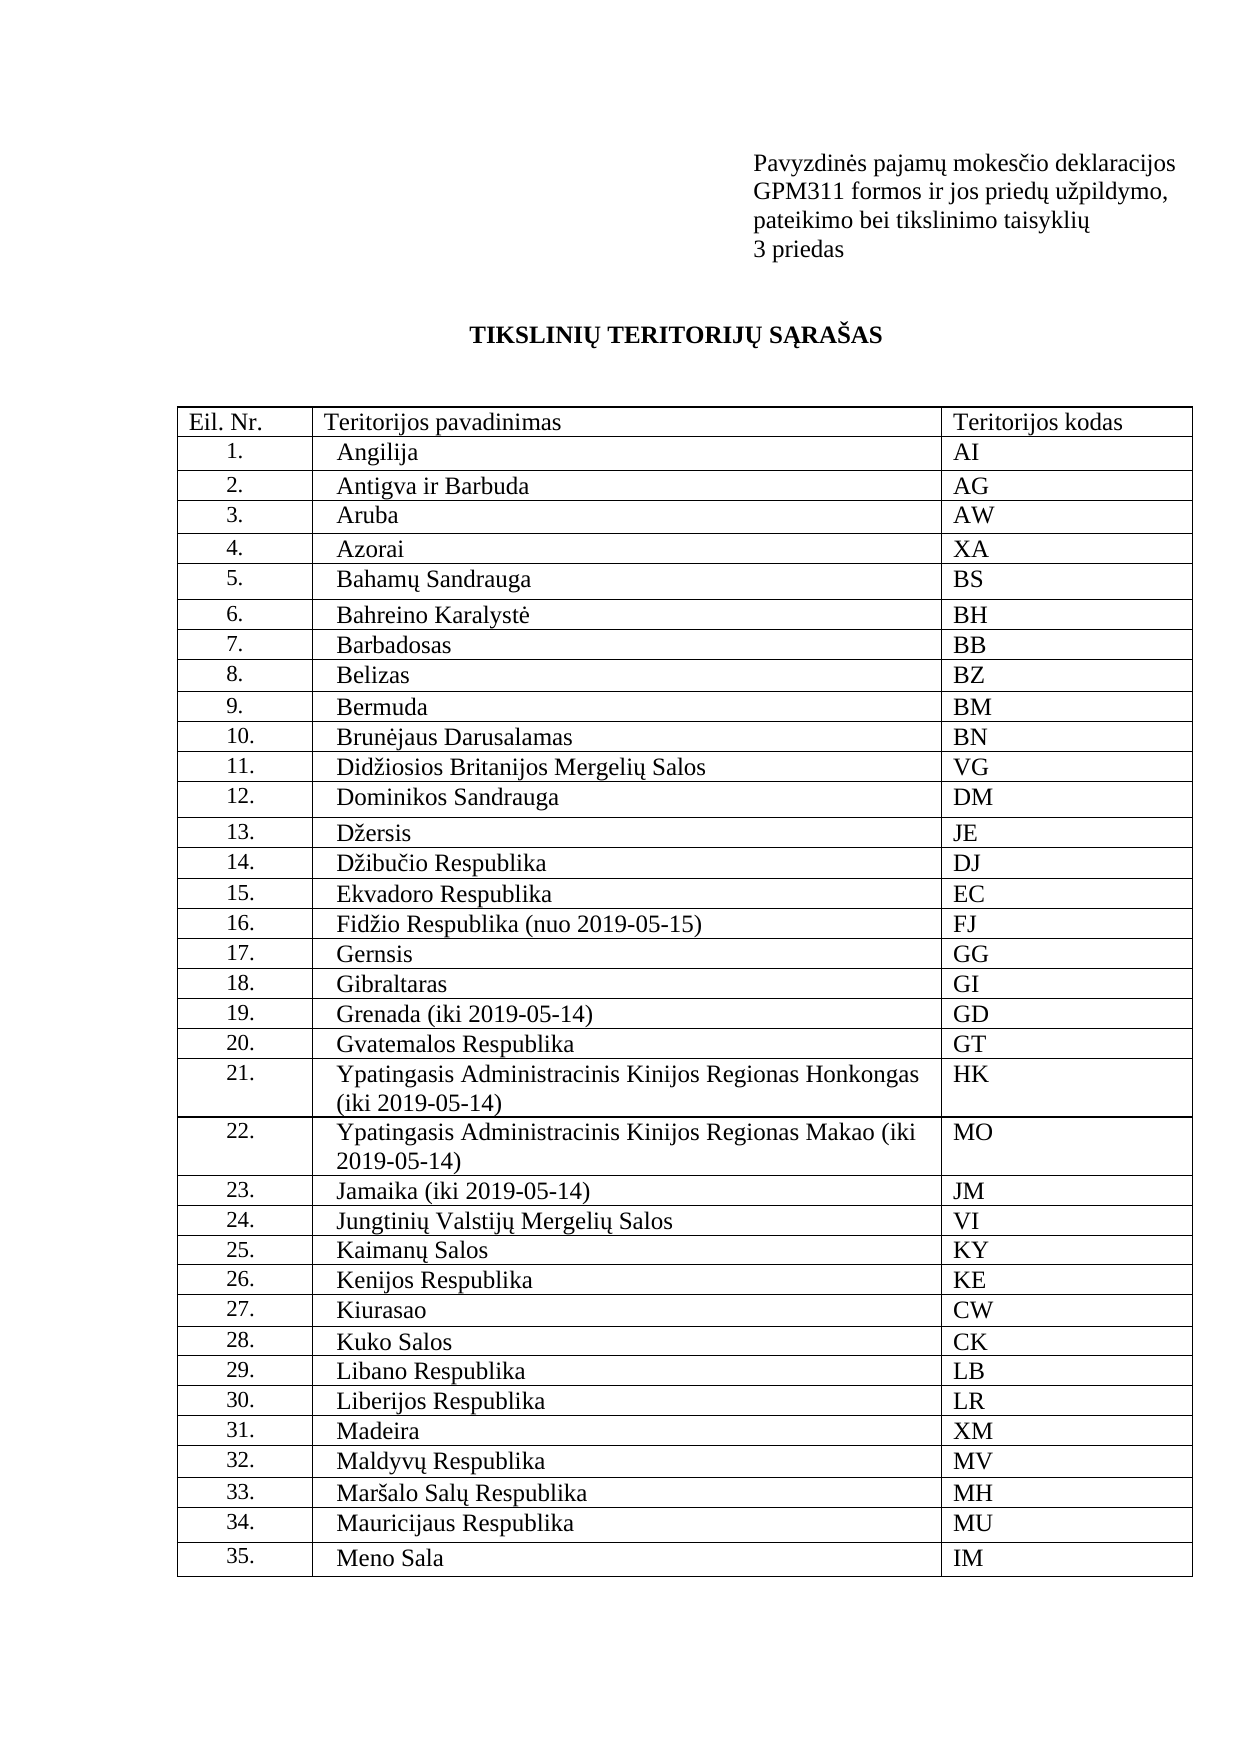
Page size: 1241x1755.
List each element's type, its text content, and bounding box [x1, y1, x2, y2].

text pateikimo bei tikslinimo taisyklių [753, 205, 1181, 234]
table_cell Bermuda [313, 692, 941, 721]
table_cell Jamaika (iki 2019-05-14) [313, 1176, 941, 1205]
table_cell Azorai [313, 534, 941, 563]
table_cell Brunėjaus Darusalamas [313, 722, 941, 751]
table_cell Kaimanų Salos [313, 1236, 941, 1264]
table_cell Madeira [313, 1416, 941, 1445]
table_cell Bahamų Sandrauga [313, 564, 941, 599]
table_cell Mauricijaus Respublika [313, 1508, 941, 1542]
table_cell LB [942, 1356, 1192, 1385]
table_cell Antigva ir Barbuda [313, 471, 941, 499]
table_cell Džibučio Respublika [313, 848, 941, 878]
table_header Teritorijos pavadinimas [313, 408, 941, 436]
table_cell BM [942, 692, 1192, 721]
table_cell 14. [178, 848, 312, 878]
table_cell Libano Respublika [313, 1356, 941, 1385]
table_cell Džersis [313, 818, 941, 847]
table_cell JM [942, 1176, 1192, 1205]
table_cell Ypatingasis Administracinis Kinijos Regionas Honkongas (iki 2019-05-14) [313, 1059, 941, 1116]
table_cell KY [942, 1236, 1192, 1264]
table_cell Angilija [313, 437, 941, 470]
text GPM311 formos ir jos priedų užpildymo, [753, 176, 1181, 205]
table_cell BB [942, 630, 1192, 659]
table_cell 18. [178, 969, 312, 998]
table_cell 17. [178, 939, 312, 968]
table_cell XA [942, 534, 1192, 563]
table_cell 20. [178, 1029, 312, 1058]
table_cell 5. [178, 564, 312, 599]
table_cell Maršalo Salų Respublika [313, 1478, 941, 1507]
table_cell Barbadosas [313, 630, 941, 659]
text 3 priedas [679, 234, 1181, 263]
table_cell 35. [178, 1543, 312, 1576]
table_cell Liberijos Respublika [313, 1386, 941, 1415]
table_cell BS [942, 564, 1192, 599]
table_cell VG [942, 752, 1192, 781]
table_cell Kenijos Respublika [313, 1265, 941, 1294]
table_cell 29. [178, 1356, 312, 1385]
table_cell 4. [178, 534, 312, 563]
table_cell 27. [178, 1295, 312, 1326]
table_cell Ypatingasis Administracinis Kinijos Regionas Makao (iki 2019-05-14) [313, 1118, 941, 1175]
table_cell GT [942, 1029, 1192, 1058]
table_cell Gvatemalos Respublika [313, 1029, 941, 1058]
table_cell GD [942, 999, 1192, 1028]
table_cell 10. [178, 722, 312, 751]
text TIKSLINIŲ TERITORIJŲ SĄRAŠAS [177, 320, 1181, 349]
table_cell 34. [178, 1508, 312, 1542]
table_cell BZ [942, 660, 1192, 691]
table_cell JE [942, 818, 1192, 847]
table_cell 11. [178, 752, 312, 781]
table_cell 24. [178, 1206, 312, 1234]
table_cell DJ [942, 848, 1192, 878]
table_cell Dominikos Sandrauga [313, 782, 941, 817]
table_cell 3. [178, 501, 312, 533]
table_cell MU [942, 1508, 1192, 1542]
table_cell AW [942, 501, 1192, 533]
table_cell Maldyvų Respublika [313, 1446, 941, 1477]
text Pavyzdinės pajamų mokesčio deklaracijos [753, 148, 1181, 176]
table_cell GG [942, 939, 1192, 968]
table_cell 15. [178, 879, 312, 908]
table_cell 28. [178, 1327, 312, 1355]
table_cell FJ [942, 909, 1192, 938]
table_cell KE [942, 1265, 1192, 1294]
table_cell 8. [178, 660, 312, 691]
table_cell Grenada (iki 2019-05-14) [313, 999, 941, 1028]
table_cell 22. [178, 1118, 312, 1175]
table_cell 13. [178, 818, 312, 847]
table_cell Meno Sala [313, 1543, 941, 1576]
table_cell BN [942, 722, 1192, 751]
table_cell 12. [178, 782, 312, 817]
table_cell Fidžio Respublika (nuo 2019-05-15) [313, 909, 941, 938]
table_cell AI [942, 437, 1192, 470]
table_cell CK [942, 1327, 1192, 1355]
table_cell Bahreino Karalystė [313, 600, 941, 629]
table_cell MH [942, 1478, 1192, 1507]
table_cell 23. [178, 1176, 312, 1205]
table_cell 2. [178, 471, 312, 499]
table_cell 25. [178, 1236, 312, 1264]
table_cell 21. [178, 1059, 312, 1116]
table_cell 26. [178, 1265, 312, 1294]
table_cell AG [942, 471, 1192, 499]
table_cell Gibraltaras [313, 969, 941, 998]
table_cell Kiurasao [313, 1295, 941, 1326]
table_cell Belizas [313, 660, 941, 691]
table_cell 7. [178, 630, 312, 659]
table_header Teritorijos kodas [942, 408, 1192, 436]
table_header Eil. Nr. [178, 408, 312, 436]
table_cell GI [942, 969, 1192, 998]
table_cell MO [942, 1118, 1192, 1175]
table_cell Ekvadoro Respublika [313, 879, 941, 908]
table_cell 6. [178, 600, 312, 629]
table_cell Didžiosios Britanijos Mergelių Salos [313, 752, 941, 781]
table_cell MV [942, 1446, 1192, 1477]
table_cell BH [942, 600, 1192, 629]
table_cell XM [942, 1416, 1192, 1445]
table_cell 1. [178, 437, 312, 470]
table_cell VI [942, 1206, 1192, 1234]
table_cell LR [942, 1386, 1192, 1415]
table_cell Aruba [313, 501, 941, 533]
table_cell 9. [178, 692, 312, 721]
table_cell IM [942, 1543, 1192, 1576]
table_cell HK [942, 1059, 1192, 1116]
table_cell 30. [178, 1386, 312, 1415]
table_cell 31. [178, 1416, 312, 1445]
table_cell CW [942, 1295, 1192, 1326]
table_cell 19. [178, 999, 312, 1028]
table_cell 16. [178, 909, 312, 938]
table_cell Jungtinių Valstijų Mergelių Salos [313, 1206, 941, 1234]
table_cell DM [942, 782, 1192, 817]
table_cell Kuko Salos [313, 1327, 941, 1355]
table_cell EC [942, 879, 1192, 908]
table_cell 33. [178, 1478, 312, 1507]
table_cell Gernsis [313, 939, 941, 968]
table_cell 32. [178, 1446, 312, 1477]
